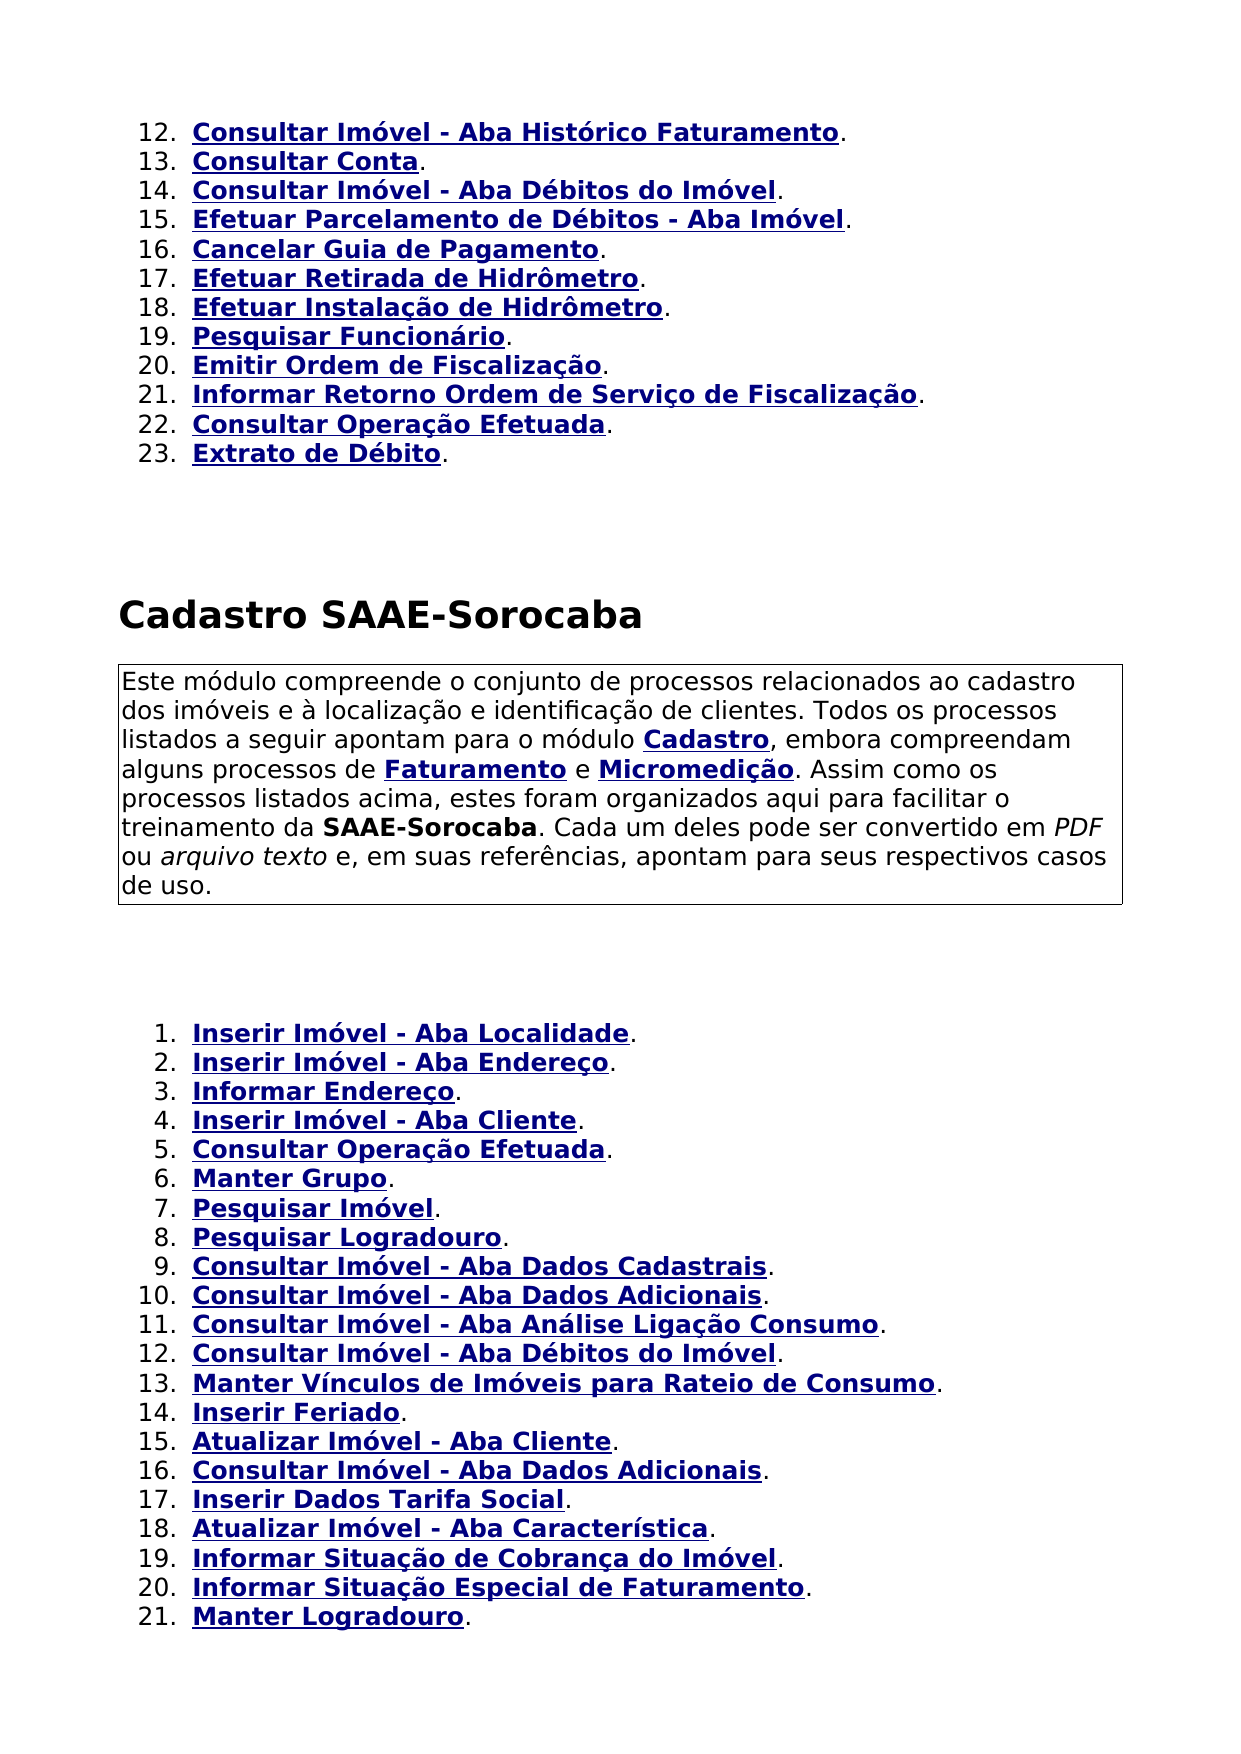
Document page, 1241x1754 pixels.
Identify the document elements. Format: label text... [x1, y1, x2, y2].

list Manter Logradouro. [177, 1602, 1122, 1631]
list Consultar Operação Efetuada. [177, 410, 1122, 439]
list Inserir Feriado. [177, 1398, 1122, 1427]
list Informar Endereço. [177, 1077, 1122, 1106]
list Pesquisar Logradouro. [177, 1223, 1122, 1252]
list Consultar Conta. [177, 147, 1122, 176]
list Informar Retorno Ordem de Serviço de Fiscalização. [177, 381, 1122, 410]
list Pesquisar Funcionário. [177, 322, 1122, 351]
list Consultar Imóvel - Aba Débitos do Imóvel. [177, 176, 1122, 206]
list Cancelar Guia de Pagamento. [177, 235, 1122, 264]
list Informar Situação Especial de Faturamento. [177, 1573, 1122, 1602]
list Consultar Imóvel - Aba Análise Ligação Consumo. [177, 1311, 1122, 1340]
list Efetuar Instalação de Hidrômetro. [177, 293, 1122, 322]
list Consultar Imóvel - Aba Dados Adicionais. [177, 1281, 1122, 1311]
list Atualizar Imóvel - Aba Característica. [177, 1515, 1122, 1544]
list Manter Vínculos de Imóveis para Rateio de Consumo. [177, 1369, 1122, 1398]
list Consultar Imóvel - Aba Débitos do Imóvel. [177, 1340, 1122, 1369]
table_header Este módulo compreende o conjunto de processos relacionados ao cadastro dos imóveis e à localização e identificação de clientes. Todos os processos listados a seguir apontam para o módulo Cadastro, embora compreendam alguns processos de Faturamento e Micromedição. Assim como os processos listados acima, estes foram organizados aqui para facilitar o treinamento da SAAE-Sorocaba. Cada um deles pode ser convertido em PDF ou arquivo texto e, em suas referências, apontam para seus respectivos casos de uso. [119, 665, 1122, 904]
list Consultar Imóvel - Aba Dados Adicionais. [177, 1456, 1122, 1486]
list Inserir Imóvel - Aba Localidade. [177, 1019, 1122, 1048]
list Efetuar Parcelamento de Débitos - Aba Imóvel. [177, 206, 1122, 235]
list Inserir Imóvel - Aba Endereço. [177, 1048, 1122, 1077]
list Manter Grupo. [177, 1165, 1122, 1194]
list Informar Situação de Cobrança do Imóvel. [177, 1544, 1122, 1573]
list Inserir Imóvel - Aba Cliente. [177, 1106, 1122, 1136]
list Consultar Imóvel - Aba Dados Cadastrais. [177, 1252, 1122, 1281]
list Consultar Operação Efetuada. [177, 1136, 1122, 1165]
subtitle Cadastro SAAE-Sorocaba [118, 593, 1122, 637]
list Efetuar Retirada de Hidrômetro. [177, 264, 1122, 293]
list Atualizar Imóvel - Aba Cliente. [177, 1427, 1122, 1456]
list Pesquisar Imóvel. [177, 1194, 1122, 1223]
list Consultar Imóvel - Aba Histórico Faturamento. [177, 118, 1122, 147]
list Emitir Ordem de Fiscalização. [177, 351, 1122, 381]
list Extrato de Débito. [177, 439, 1122, 468]
list Inserir Dados Tarifa Social. [177, 1486, 1122, 1515]
